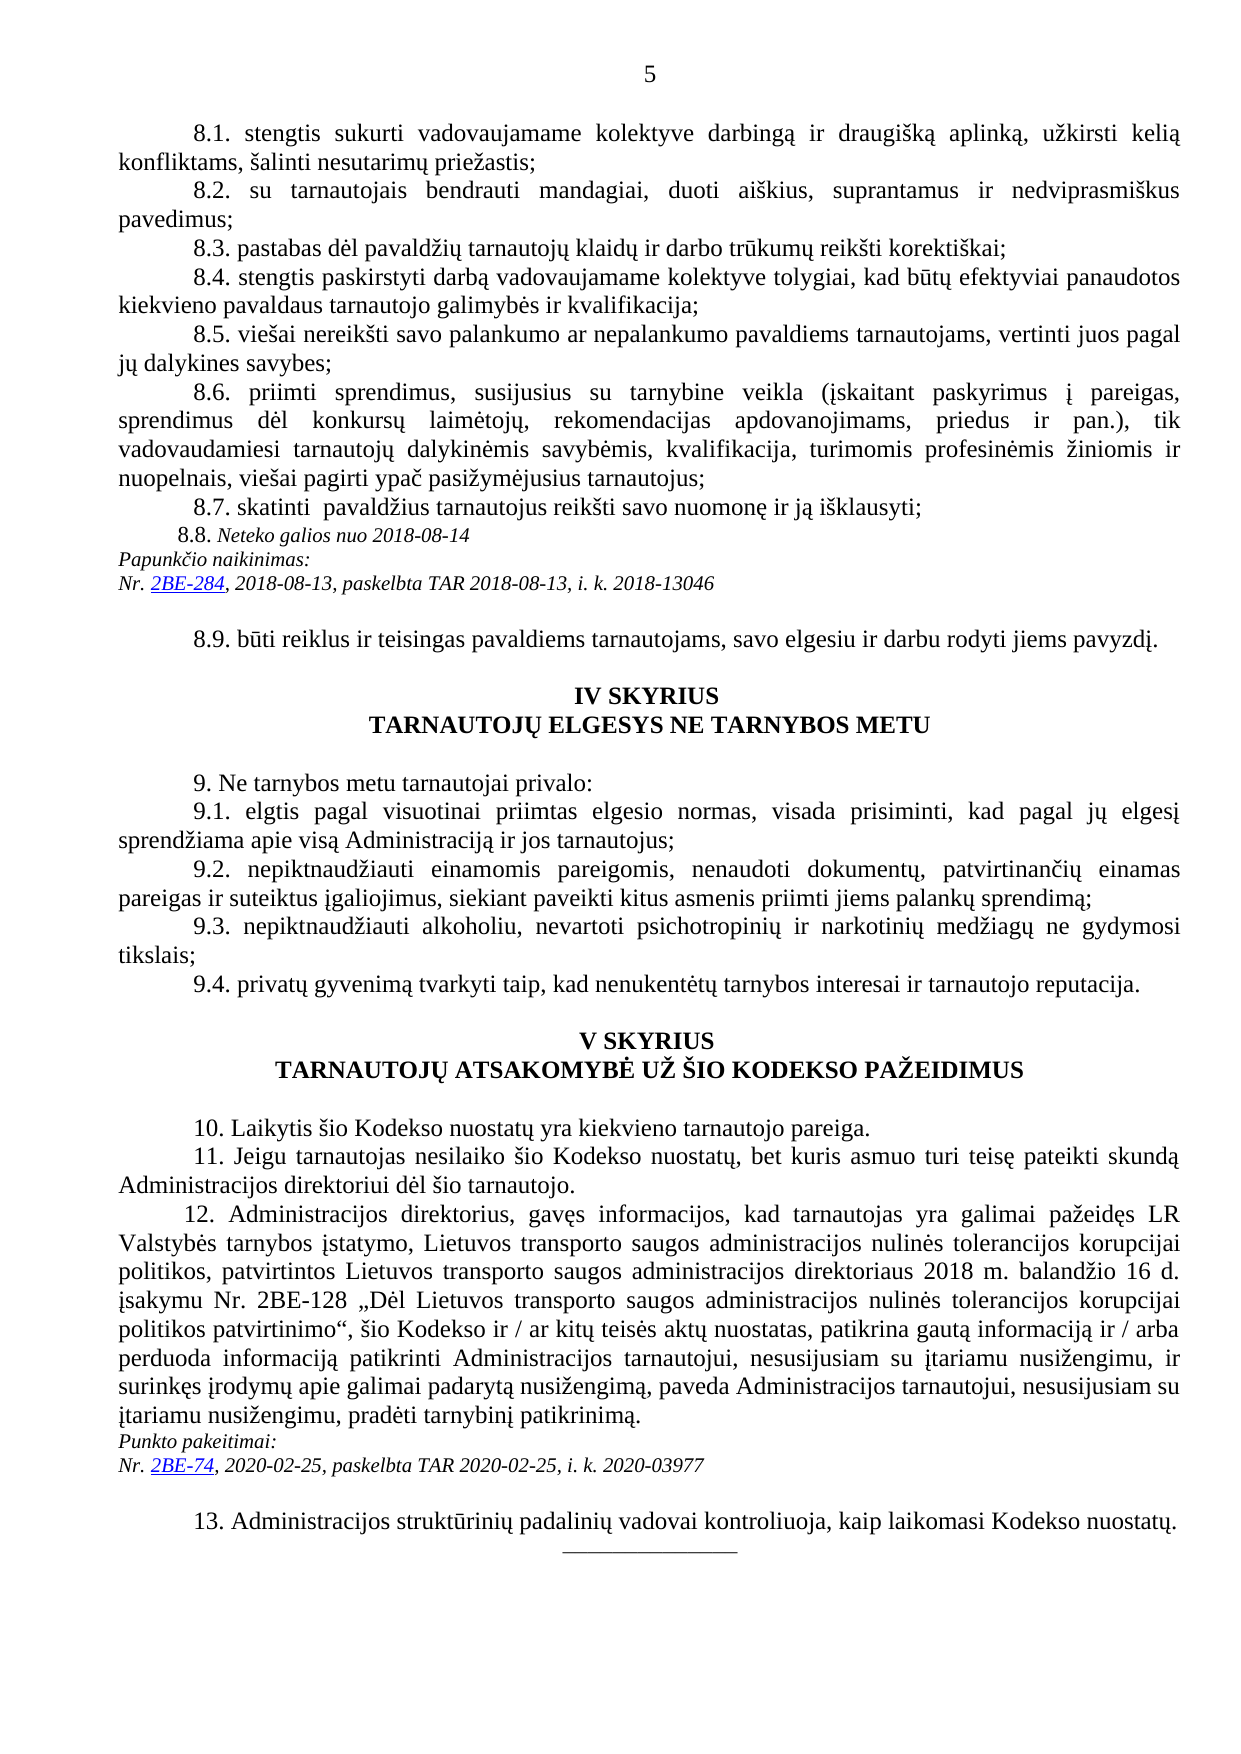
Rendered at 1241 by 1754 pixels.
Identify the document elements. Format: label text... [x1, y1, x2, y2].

text 9.4. privatų gyvenimą tvarkyti taip, kad nenukentėtų tarnybos interesai ir tarnautojo reputacija. [118, 969, 1181, 998]
text 8.2. su tarnautojais bendrauti mandagiai, duoti aiškius, suprantamus ir nedviprasmiškus pavedimus; [118, 176, 1181, 233]
text 8.3. pastabas dėl pavaldžių tarnautojų klaidų ir darbo trūkumų reikšti korektiškai; [118, 233, 1181, 262]
text 8.5. viešai nereikšti savo palankumo ar nepalankumo pavaldiems tarnautojams, vertinti juos pagal jų dalykines savybes; [118, 319, 1181, 377]
text ______________ [118, 1534, 1181, 1558]
text 13. Administracijos struktūrinių padalinių vadovai kontroliuoja, kaip laikomasi Kodekso nuostatų. [118, 1506, 1181, 1534]
text 8.4. stengtis paskirstyti darbą vadovaujamame kolektyve tolygiai, kad būtų efektyviai panaudotos kiekvieno pavaldaus tarnautojo galimybės ir kvalifikacija; [118, 262, 1181, 319]
text TARNAUTOJŲ ELGESYS NE TARNYBOS METU [118, 710, 1181, 739]
text Nr. 2BE-284, 2018-08-13, paskelbta TAR 2018-08-13, i. k. 2018-13046 [118, 571, 1181, 595]
text 10. Laikytis šio Kodekso nuostatų yra kiekvieno tarnautojo pareiga. [118, 1113, 1181, 1141]
text V SKYRIUS [118, 1026, 1181, 1055]
text 11. Jeigu tarnautojas nesilaiko šio Kodekso nuostatų, bet kuris asmuo turi teisę pateikti skundą Administracijos direktoriui dėl šio tarnautojo. [118, 1141, 1181, 1199]
text 8.7. skatinti pavaldžius tarnautojus reikšti savo nuomonę ir ją išklausyti; [118, 492, 1181, 521]
text TARNAUTOJŲ ATSAKOMYBĖ UŽ ŠIO KODEKSO PAŽEIDIMUS [118, 1055, 1181, 1084]
text 9.2. nepiktnaudžiauti einamomis pareigomis, nenaudoti dokumentų, patvirtinančių einamas pareigas ir suteiktus įgaliojimus, siekiant paveikti kitus asmenis priimti jiems palankų sprendimą; [118, 854, 1181, 911]
text 9. Ne tarnybos metu tarnautojai privalo: [118, 768, 1181, 796]
text 9.3. nepiktnaudžiauti alkoholiu, nevartoti psichotropinių ir narkotinių medžiagų ne gydymosi tikslais; [118, 911, 1181, 969]
text 9.1. elgtis pagal visuotinai priimtas elgesio normas, visada prisiminti, kad pagal jų elgesį sprendžiama apie visą Administraciją ir jos tarnautojus; [118, 796, 1181, 854]
text Punkto pakeitimai: [118, 1429, 1181, 1453]
text 8.8. Neteko galios nuo 2018-08-14 [118, 521, 1181, 547]
text IV SKYRIUS [118, 681, 1181, 710]
text 8.1. stengtis sukurti vadovaujamame kolektyve darbingą ir draugišką aplinką, užkirsti kelią konfliktams, šalinti nesutarimų priežastis; [118, 118, 1181, 176]
text 8.6. priimti sprendimus, susijusius su tarnybine veikla (įskaitant paskyrimus į pareigas, sprendimus dėl konkursų laimėtojų, rekomendacijas apdovanojimams, priedus ir pan.), tik vadovaudamiesi tarnautojų dalykinėmis savybėmis, kvalifikacija, turimomis profesinėmis žiniomis ir nuopelnais, viešai pagirti ypač pasižymėjusius tarnautojus; [118, 377, 1181, 492]
text Papunkčio naikinimas: [118, 547, 1181, 571]
text Nr. 2BE-74, 2020-02-25, paskelbta TAR 2020-02-25, i. k. 2020-03977 [118, 1453, 1181, 1477]
text 8.9. būti reiklus ir teisingas pavaldiems tarnautojams, savo elgesiu ir darbu rodyti jiems pavyzdį. [118, 624, 1181, 653]
text 12. Administracijos direktorius, gavęs informacijos, kad tarnautojas yra galimai pažeidęs LR Valstybės tarnybos įstatymo, Lietuvos transporto saugos administracijos nulinės tolerancijos korupcijai politikos, patvirtintos Lietuvos transporto saugos administracijos direktoriaus 2018 m. balandžio 16 d. įsakymu Nr. 2BE-128 „Dėl Lietuvos transporto saugos administracijos nulinės tolerancijos korupcijai politikos patvirtinimo“, šio Kodekso ir / ar kitų teisės aktų nuostatas, patikrina gautą informaciją ir / arba perduoda informaciją patikrinti Administracijos tarnautojui, nesusijusiam su įtariamu nusižengimu, ir surinkęs įrodymų apie galimai padarytą nusižengimą, paveda Administracijos tarnautojui, nesusijusiam su įtariamu nusižengimu, pradėti tarnybinį patikrinimą. [118, 1199, 1181, 1429]
